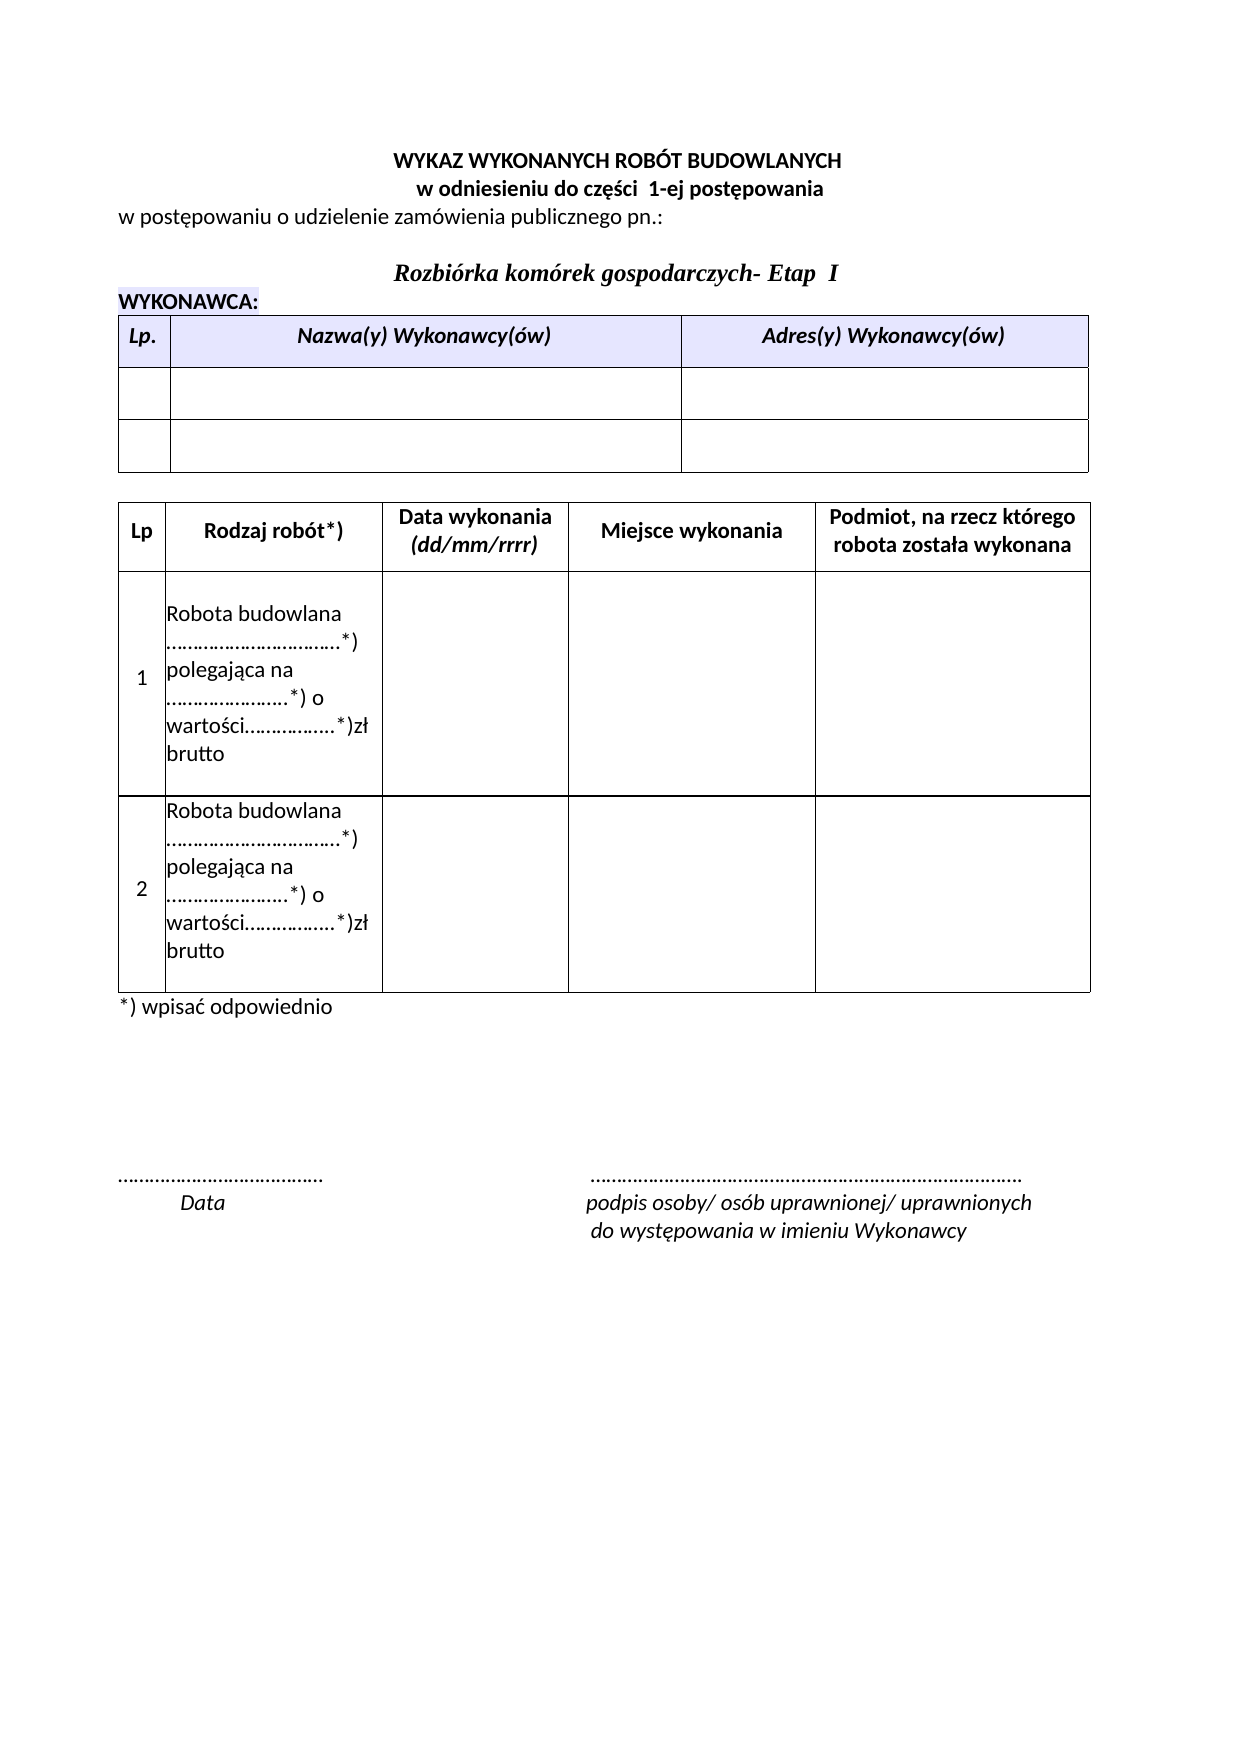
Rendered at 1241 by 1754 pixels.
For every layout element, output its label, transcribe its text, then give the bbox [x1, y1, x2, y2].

table_cell [171, 420, 681, 472]
text w odniesieniu do części 1-ej postępowania [118, 174, 1122, 202]
table_cell [383, 572, 568, 795]
table_header Data wykonania (dd/mm/rrrr) [383, 503, 568, 571]
text *) wpisać odpowiednio [118, 992, 1122, 1020]
table_cell [816, 797, 1090, 992]
table_cell 1 [119, 572, 165, 795]
table_cell [682, 420, 1088, 472]
table_cell 2 [119, 797, 165, 992]
table_cell [383, 797, 568, 992]
table_cell [119, 420, 170, 472]
table_cell [816, 572, 1090, 795]
table_header Lp. [119, 316, 170, 367]
table_header Lp [119, 503, 165, 571]
table_cell [569, 797, 815, 992]
text Data podpis osoby/ osób uprawnionej/ uprawnionych do występowania w imieniu Wykonawcy [118, 1188, 1122, 1244]
table_cell Robota budowlana ……………………………*) polegająca na …………………..*) o wartości……………..*)zł brutto [166, 797, 382, 992]
table_header Podmiot, na rzecz którego robota została wykonana [816, 503, 1090, 571]
table_header Adres(y) Wykonawcy(ów) [682, 316, 1088, 367]
table_header Nazwa(y) Wykonawcy(ów) [171, 316, 681, 367]
table_cell [682, 368, 1088, 419]
text w postępowaniu o udzielenie zamówienia publicznego pn.: [118, 202, 1122, 230]
table_cell Robota budowlana ……………………………*) polegająca na …………………..*) o wartości……………..*)zł brutto [166, 572, 382, 795]
text WYKAZ WYKONANYCH ROBÓT BUDOWLANYCH [118, 146, 1122, 174]
text Rozbiórka komórek gospodarczych- Etap I [118, 258, 1122, 287]
table_header Miejsce wykonania [569, 503, 815, 571]
table_cell [171, 368, 681, 419]
table_header Rodzaj robót*) [166, 503, 382, 571]
text WYKONAWCA: [118, 287, 1122, 315]
text ………………………………… ………………………………………………………………………. [118, 1160, 1122, 1188]
table_cell [119, 368, 170, 419]
table_cell [569, 572, 815, 795]
